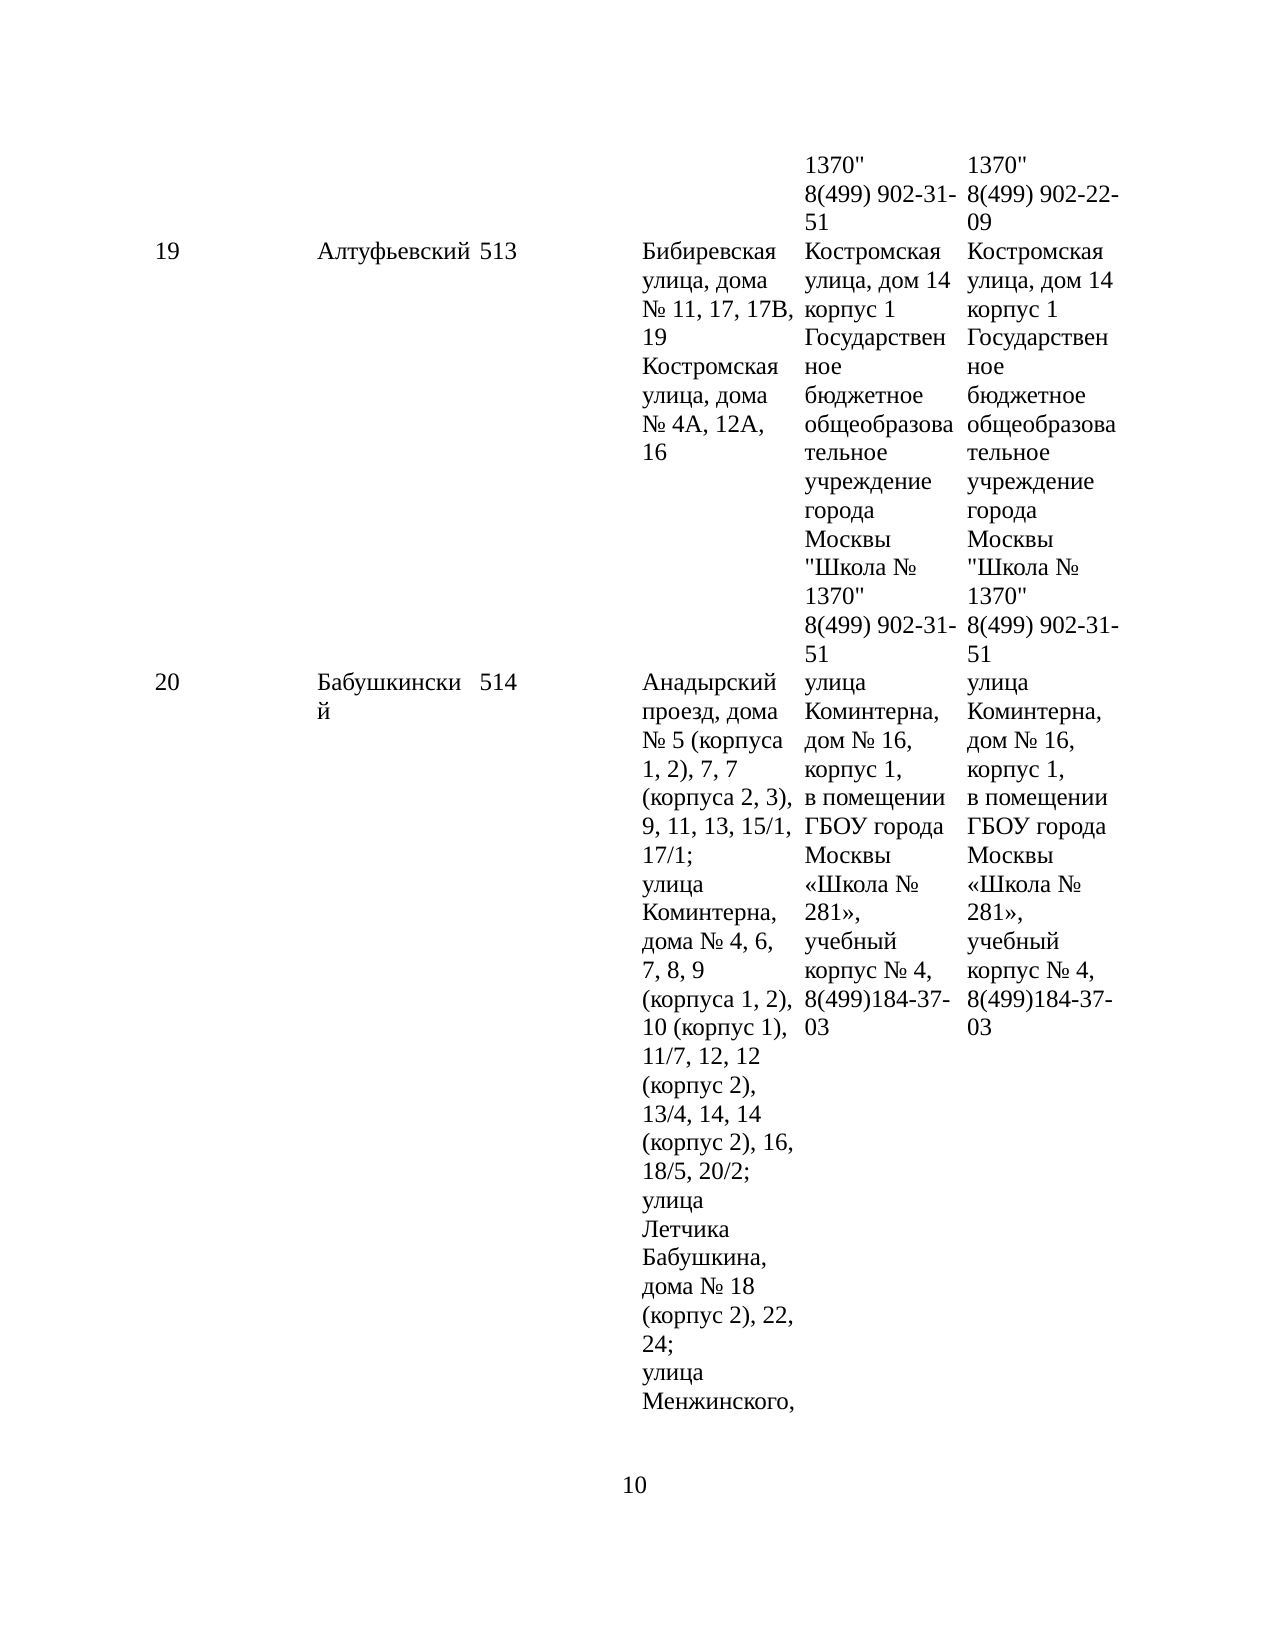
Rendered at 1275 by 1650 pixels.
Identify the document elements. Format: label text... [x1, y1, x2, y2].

table_cell 20 [150, 668, 312, 1415]
table_cell улица Коминтерна, дом № 16, корпус 1, в помещении ГБОУ города Москвы «Школа № 281», учебный корпус № 4, 8(499)184-37-03 [963, 668, 1125, 1415]
table_cell [638, 150, 800, 236]
table_cell Алтуфьевский [313, 236, 475, 667]
table_cell Бибиревская улица, дома № 11, 17, 17В, 19 Костромская улица, дома № 4А, 12А, 16 [638, 236, 800, 667]
table_cell Костромская улица, дом 14 корпус 1 Государственное бюджетное общеобразовательное учреждение города Москвы "Школа № 1370" 8(499) 902-31-51 [800, 236, 962, 667]
table_cell 513 [475, 236, 637, 667]
table_cell [150, 150, 312, 236]
table_cell Анадырский проезд, дома № 5 (корпуса 1, 2), 7, 7 (корпуса 2, 3), 9, 11, 13, 15/1, 17/1; улица Коминтерна, дома № 4, 6, 7, 8, 9 (корпуса 1, 2), 10 (корпус 1), 11/7, 12, 12 (корпус 2), 13/4, 14, 14 (корпус 2), 16, 18/5, 20/2; улица Летчика Бабушкина, дома № 18 (корпус 2), 22, 24; улица Менжинского, [638, 668, 800, 1415]
table_cell 1370" 8(499) 902-22-09 [963, 150, 1125, 236]
table_cell Костромская улица, дом 14 корпус 1 Государственное бюджетное общеобразовательное учреждение города Москвы "Школа № 1370" 8(499) 902-31-51 [963, 236, 1125, 667]
table_cell Бабушкинский [313, 668, 475, 1415]
table_cell 1370" 8(499) 902-31-51 [800, 150, 962, 236]
table_cell 514 [475, 668, 637, 1415]
table_cell [313, 150, 475, 236]
table_cell улица Коминтерна, дом № 16, корпус 1, в помещении ГБОУ города Москвы «Школа № 281», учебный корпус № 4, 8(499)184-37-03 [800, 668, 962, 1415]
table_cell [475, 150, 637, 236]
table_cell 19 [150, 236, 312, 667]
